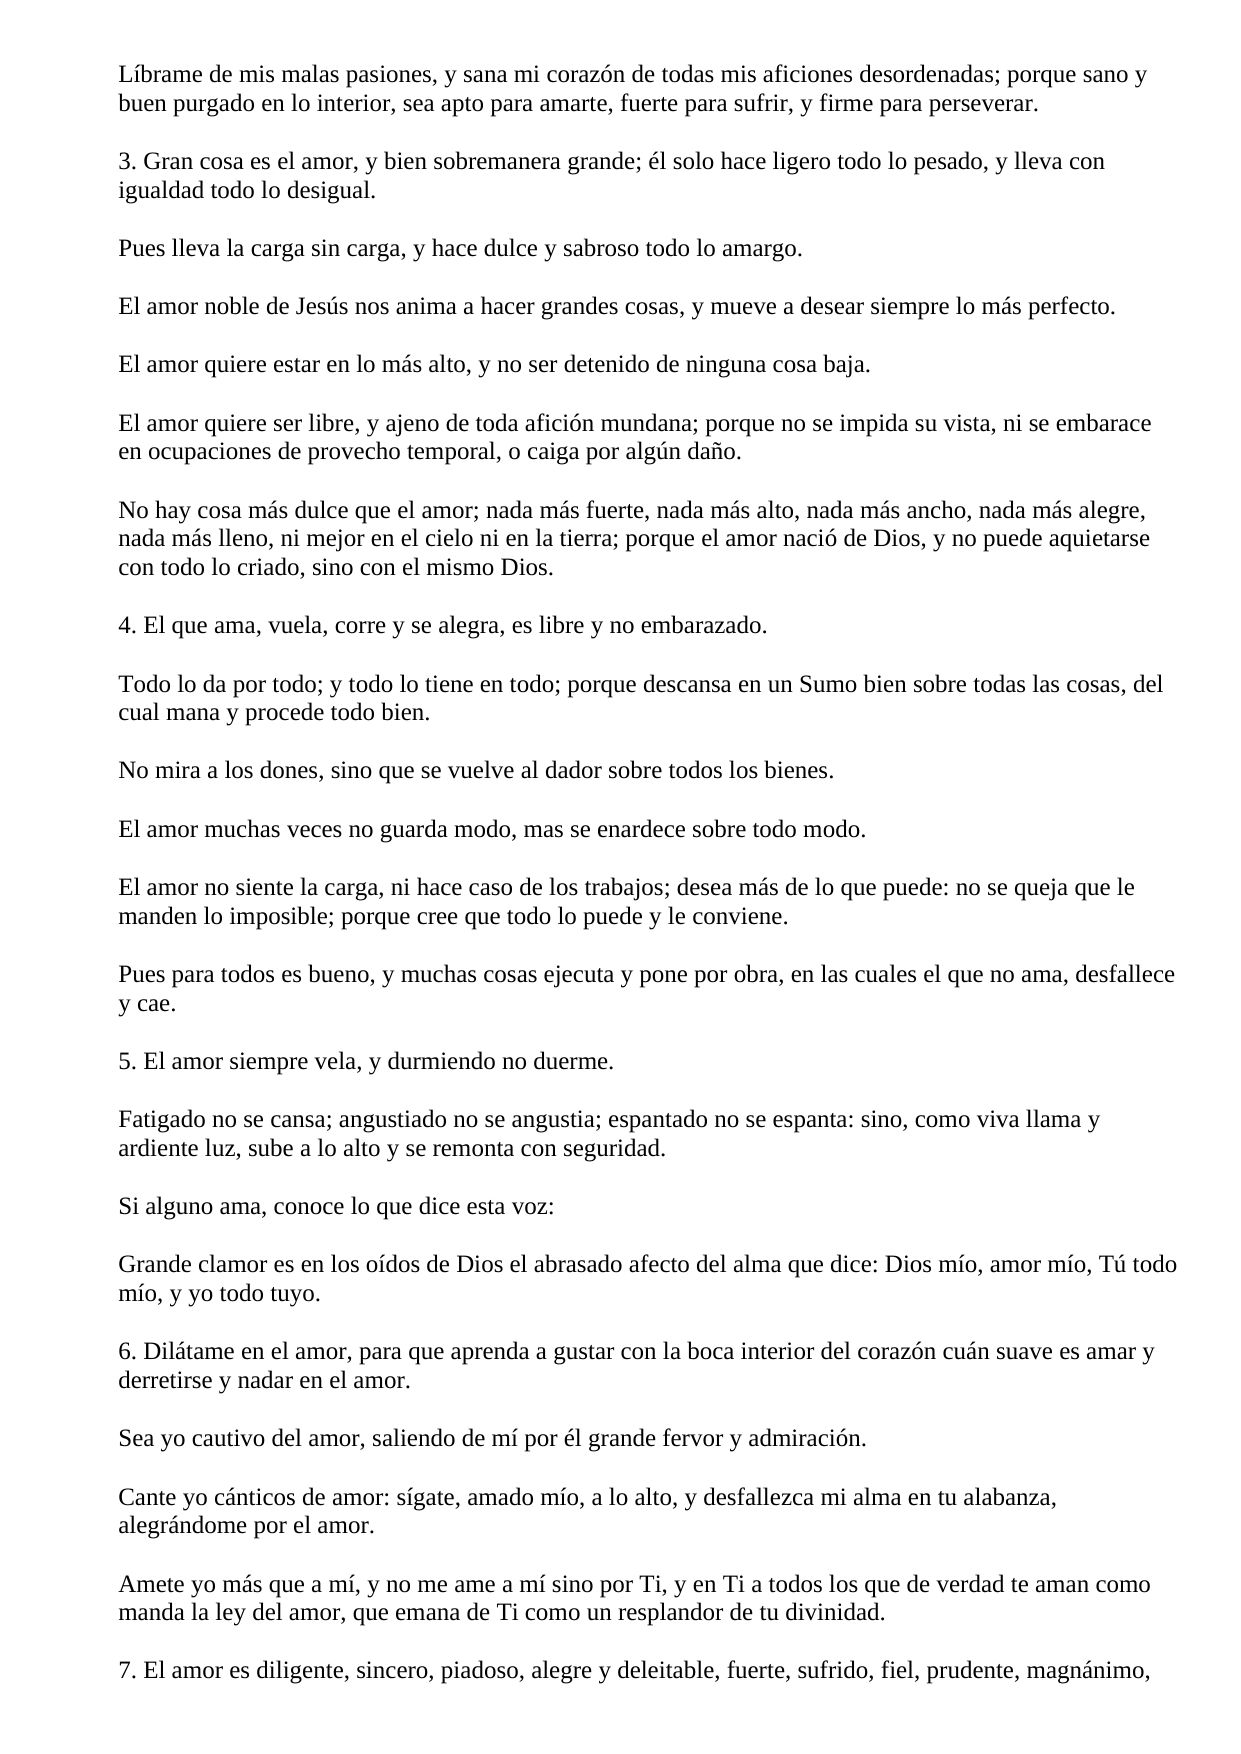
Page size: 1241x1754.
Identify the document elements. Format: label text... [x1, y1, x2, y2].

text Fatigado no se cansa; angustiado no se angustia; espantado no se espanta: sino, como viva llama y ardiente luz, sube a lo alto y se remonta con seguridad. [118, 1104, 1181, 1162]
text El amor quiere ser libre, y ajeno de toda afición mundana; porque no se impida su vista, ni se embarace en ocupaciones de provecho temporal, o caiga por algún daño. [118, 408, 1181, 465]
text Si alguno ama, conoce lo que dice esta voz: [118, 1191, 1181, 1220]
text El amor quiere estar en lo más alto, y no ser detenido de ninguna cosa baja. [118, 349, 1181, 378]
text Cante yo cánticos de amor: sígate, amado mío, a lo alto, y desfallezca mi alma en tu alabanza, alegrándome por el amor. [118, 1482, 1181, 1539]
text No mira a los dones, sino que se vuelve al dador sobre todos los bienes. [118, 756, 1181, 784]
text El amor muchas veces no guarda modo, mas se enardece sobre todo modo. [118, 814, 1181, 843]
text Pues lleva la carga sin carga, y hace dulce y sabroso todo lo amargo. [118, 233, 1181, 262]
text Sea yo cautivo del amor, saliendo de mí por él grande fervor y admiración. [118, 1423, 1181, 1452]
text No hay cosa más dulce que el amor; nada más fuerte, nada más alto, nada más ancho, nada más alegre, nada más lleno, ni mejor en el cielo ni en la tierra; porque el amor nació de Dios, y no puede aquietarse con todo lo criado, sino con el mismo Dios. [118, 495, 1181, 581]
text Grande clamor es en los oídos de Dios el abrasado afecto del alma que dice: Dios mío, amor mío, Tú todo mío, y yo todo tuyo. [118, 1249, 1181, 1307]
text El amor no siente la carga, ni hace caso de los trabajos; desea más de lo que puede: no se queja que le manden lo imposible; porque cree que todo lo puede y le conviene. [118, 872, 1181, 929]
text El amor noble de Jesús nos anima a hacer grandes cosas, y mueve a desear siempre lo más perfecto. [118, 291, 1181, 320]
text Todo lo da por todo; y todo lo tiene en todo; porque descansa en un Sumo bien sobre todas las cosas, del cual mana y procede todo bien. [118, 669, 1181, 726]
text Pues para todos es bueno, y muchas cosas ejecuta y pone por obra, en las cuales el que no ama, desfallece y cae. [118, 959, 1181, 1017]
text Líbrame de mis malas pasiones, y sana mi corazón de todas mis aficiones desordenadas; porque sano y buen purgado en lo interior, sea apto para amarte, fuerte para sufrir, y firme para perseverar. [118, 59, 1181, 117]
text Amete yo más que a mí, y no me ame a mí sino por Ti, y en Ti a todos los que de verdad te aman como manda la ley del amor, que emana de Ti como un resplandor de tu divinidad. [118, 1569, 1181, 1626]
text 4. El que ama, vuela, corre y se alegra, es libre y no embarazado. [118, 610, 1181, 639]
text 7. El amor es diligente, sincero, piadoso, alegre y deleitable, fuerte, sufrido, fiel, prudente, magnánimo, [118, 1656, 1181, 1684]
text 5. El amor siempre vela, y durmiendo no duerme. [118, 1046, 1181, 1075]
text 3. Gran cosa es el amor, y bien sobremanera grande; él solo hace ligero todo lo pesado, y lleva con igualdad todo lo desigual. [118, 146, 1181, 203]
text 6. Dilátame en el amor, para que aprenda a gustar con la boca interior del corazón cuán suave es amar y derretirse y nadar en el amor. [118, 1336, 1181, 1394]
